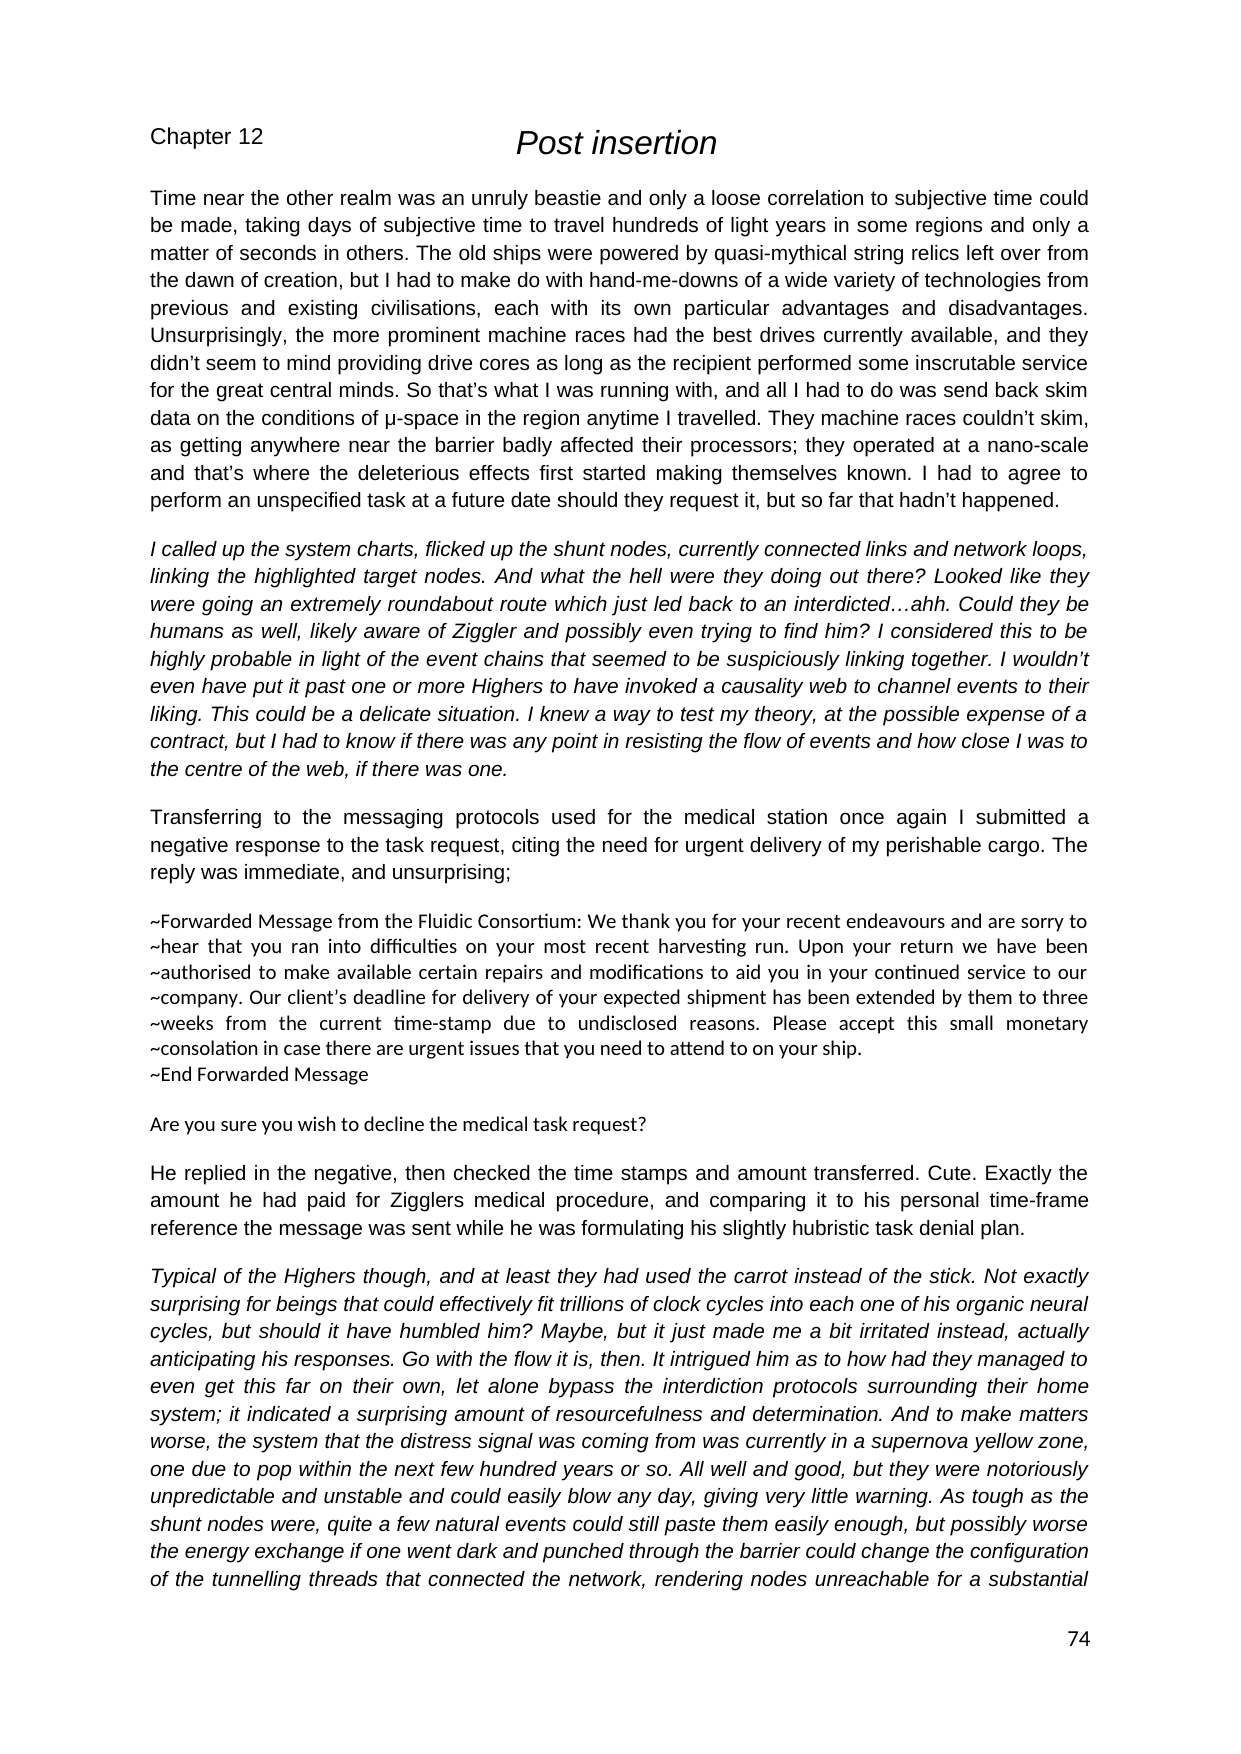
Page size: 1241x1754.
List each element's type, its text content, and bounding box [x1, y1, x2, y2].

text Are you sure you wish to decline the medical task request? [150, 1111, 1090, 1136]
text Typical of the Highers though, and at least they had used the carrot instead of the stick. Not exactly surprising for beings that could effectively fit trillions of clock cycles into each one of his organic neural cycles, but should it have humbled him? Maybe, but it just made me a bit irritated instead, actually anticipating his responses. Go with the flow it is, then. It intrigued him as to how had they managed to even get this far on their own, let alone bypass the interdiction protocols surrounding their home system; it indicated a surprising amount of resourcefulness and determination. And to make matters worse, the system that the distress signal was coming from was currently in a supernova yellow zone, one due to pop within the next few hundred years or so. All well and good, but they were notoriously unpredictable and unstable and could easily blow any day, giving very little warning. As tough as the shunt nodes were, quite a few natural events could still paste them easily enough, but possibly worse the energy exchange if one went dark and punched through the barrier could change the configuration of the tunnelling threads that connected the network, rendering nodes unreachable for a substantial [150, 1264, 1090, 1591]
text ~Forwarded Message from the Fluidic Consortium: We thank you for your recent endeavours and are sorry to ~hear that you ran into difficulties on your most recent harvesting run. Upon your return we have been ~authorised to make available certain repairs and modifications to aid you in your continued service to our ~company. Our client’s deadline for delivery of your expected shipment has been extended by them to three ~weeks from the current time-stamp due to undisclosed reasons. Please accept this small monetary ~consolation in case there are urgent issues that you need to attend to on your ship. [150, 908, 1090, 1061]
text I called up the system charts, flicked up the shunt nodes, currently connected links and network loops, linking the highlighted target nodes. And what the hell were they doing out there? Looked like they were going an extremely roundabout route which just led back to an interdicted…ahh. Could they be humans as well, likely aware of Ziggler and possibly even trying to find him? I considered this to be highly probable in light of the event chains that seemed to be suspiciously linking together. I wouldn’t even have put it past one or more Highers to have invoked a causality web to channel events to their liking. This could be a delicate situation. I knew a way to test my theory, at the possible expense of a contract, but I had to know if there was any point in resisting the flow of events and how close I was to the centre of the web, if there was one. [150, 537, 1090, 781]
text Time near the other realm was an unruly beastie and only a loose correlation to subjective time could be made, taking days of subjective time to travel hundreds of light years in some regions and only a matter of seconds in others. The old ships were powered by quasi-mythical string relics left over from the dawn of creation, but I had to make do with hand-me-downs of a wide variety of technologies from previous and existing civilisations, each with its own particular advantages and disadvantages. Unsurprisingly, the more prominent machine races had the best drives currently available, and they didn’t seem to mind providing drive cores as long as the recipient performed some inscrutable service for the great central minds. So that’s what I was running with, and all I had to do was send back skim data on the conditions of μ-space in the region anytime I travelled. They machine races couldn’t skim, as getting anywhere near the barrier badly affected their processors; they operated at a nano-scale and that’s where the deleterious effects first started making themselves known. I had to agree to perform an unspecified task at a future date should they request it, but so far that hadn’t happened. [150, 186, 1090, 512]
text ~End Forwarded Message [150, 1061, 1090, 1086]
text He replied in the negative, then checked the time stamps and amount transferred. Cute. Exactly the amount he had paid for Zigglers medical procedure, and comparing it to his personal time-frame reference the message was sent while he was formulating his slightly hubristic task denial plan. [150, 1161, 1090, 1240]
text Transferring to the messaging protocols used for the medical station once again I submitted a negative response to the task request, citing the need for urgent delivery of my perishable cargo. The reply was immediate, and unsurprising; [150, 805, 1090, 884]
